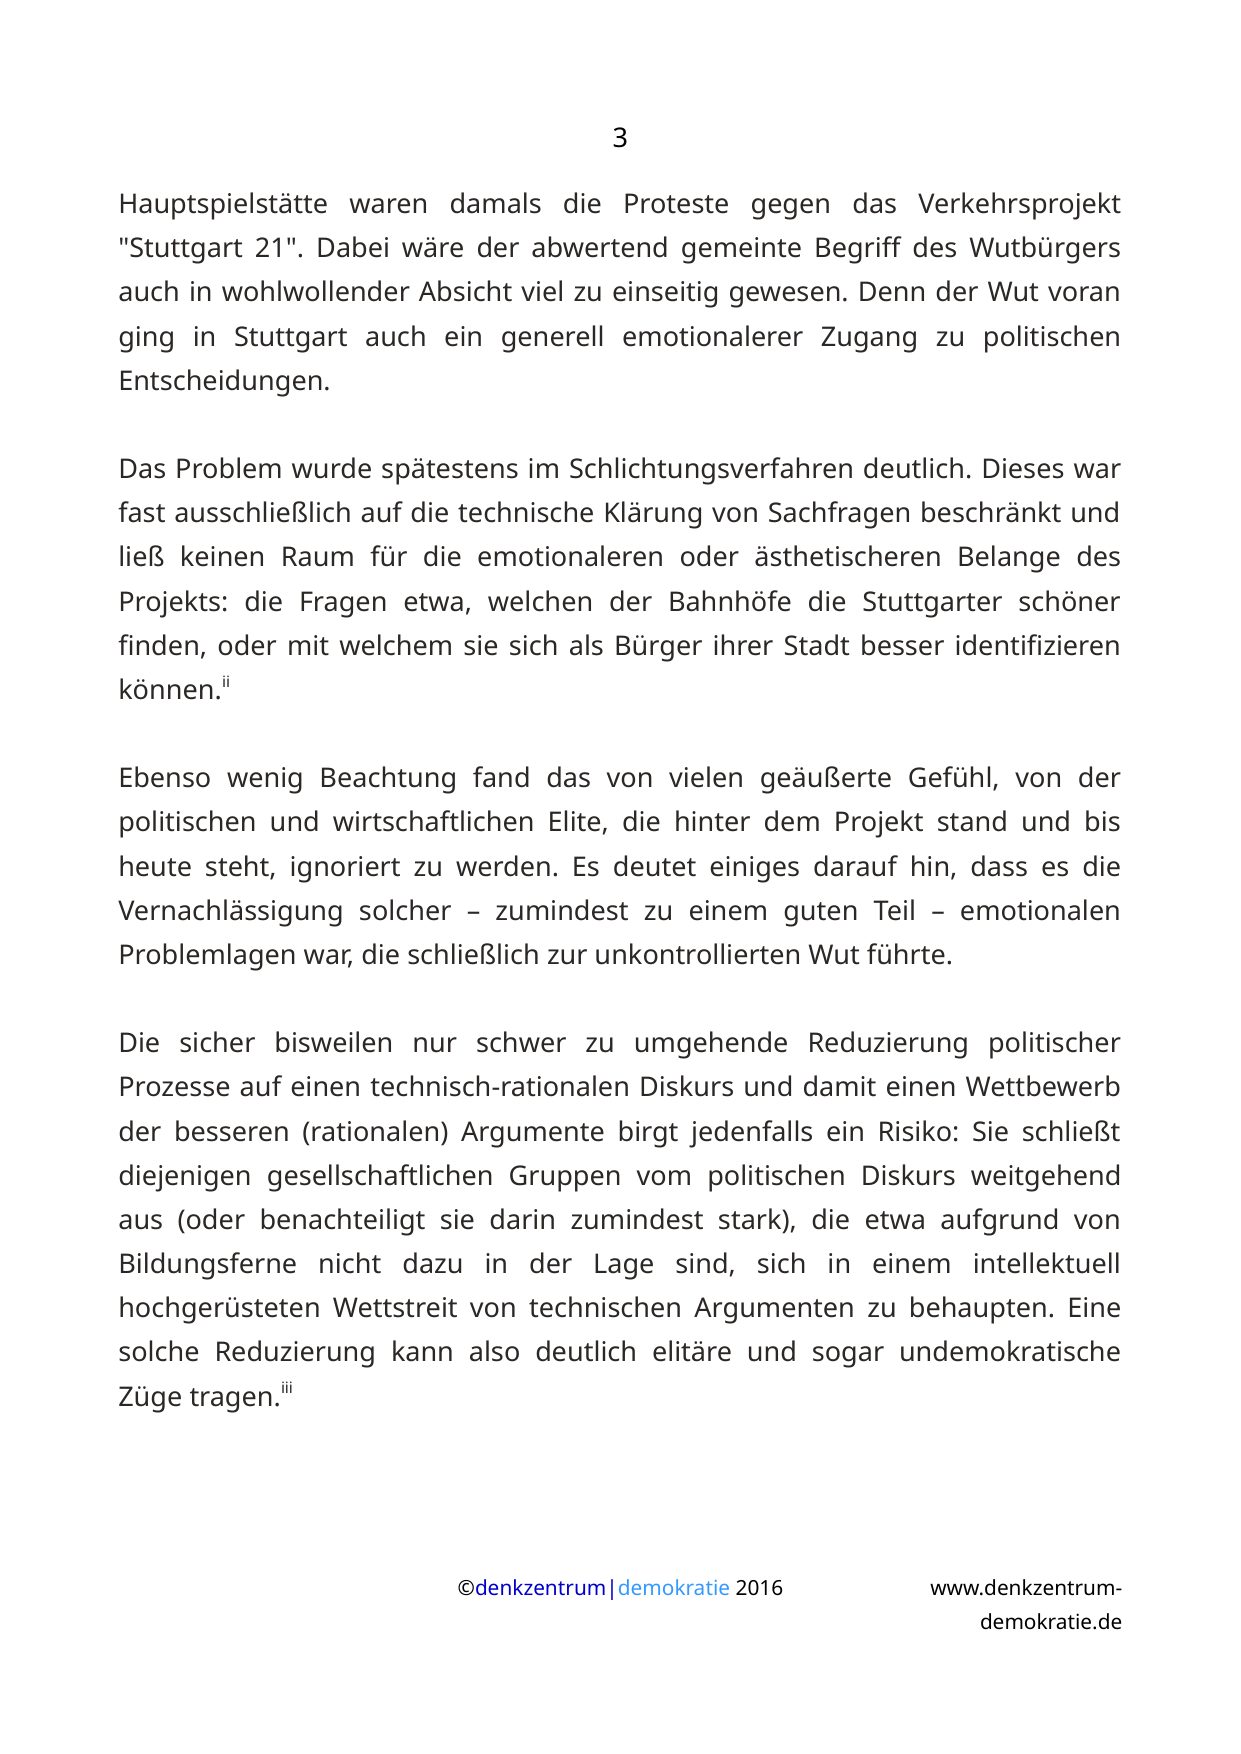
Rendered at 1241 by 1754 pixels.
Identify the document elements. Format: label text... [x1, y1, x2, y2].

text Das Problem wurde spätestens im Schlichtungsverfahren deutlich. Dieses war fast ausschließlich auf die technische Klärung von Sachfragen beschränkt und ließ keinen Raum für die emotionaleren oder ästhetischeren Belange des Projekts: die Fragen etwa, welchen der Bahnhöfe die Stuttgarter schöner finden, oder mit welchem sie sich als Bürger ihrer Stadt besser identifizieren können. [118, 449, 1122, 707]
text Hauptspielstätte waren damals die Proteste gegen das Verkehrsprojekt "Stuttgart 21". Dabei wäre der abwertend gemeinte Begriff des Wutbürgers auch in wohlwollender Absicht viel zu einseitig gewesen. Denn der Wut voran ging in Stuttgart auch ein generell emotionalerer Zugang zu politischen Entscheidungen. [118, 184, 1122, 398]
text Die sicher bisweilen nur schwer zu umgehende Reduzierung politischer Prozesse auf einen technisch-rationalen Diskurs und damit einen Wettbewerb der besseren (rationalen) Argumente birgt jedenfalls ein Risiko: Sie schließt diejenigen gesellschaftlichen Gruppen vom politischen Diskurs weitgehend aus (oder benachteiligt sie darin zumindest stark), die etwa aufgrund von Bildungsferne nicht dazu in der Lage sind, sich in einem intellektuell hochgerüsteten Wettstreit von technischen Argumenten zu behaupten. Eine solche Reduzierung kann also deutlich elitäre und sogar undemokratische Züge tragen. [118, 1024, 1122, 1414]
text Ebenso wenig Beachtung fand das von vielen geäußerte Gefühl, von der politischen und wirtschaftlichen Elite, die hinter dem Projekt stand und bis heute steht, ignoriert zu werden. Es deutet einiges darauf hin, dass es die Vernachlässigung solcher – zumindest zu einem guten Teil – emotionalen Problemlagen war, die schließlich zur unkontrollierten Wut führte. [118, 759, 1122, 972]
